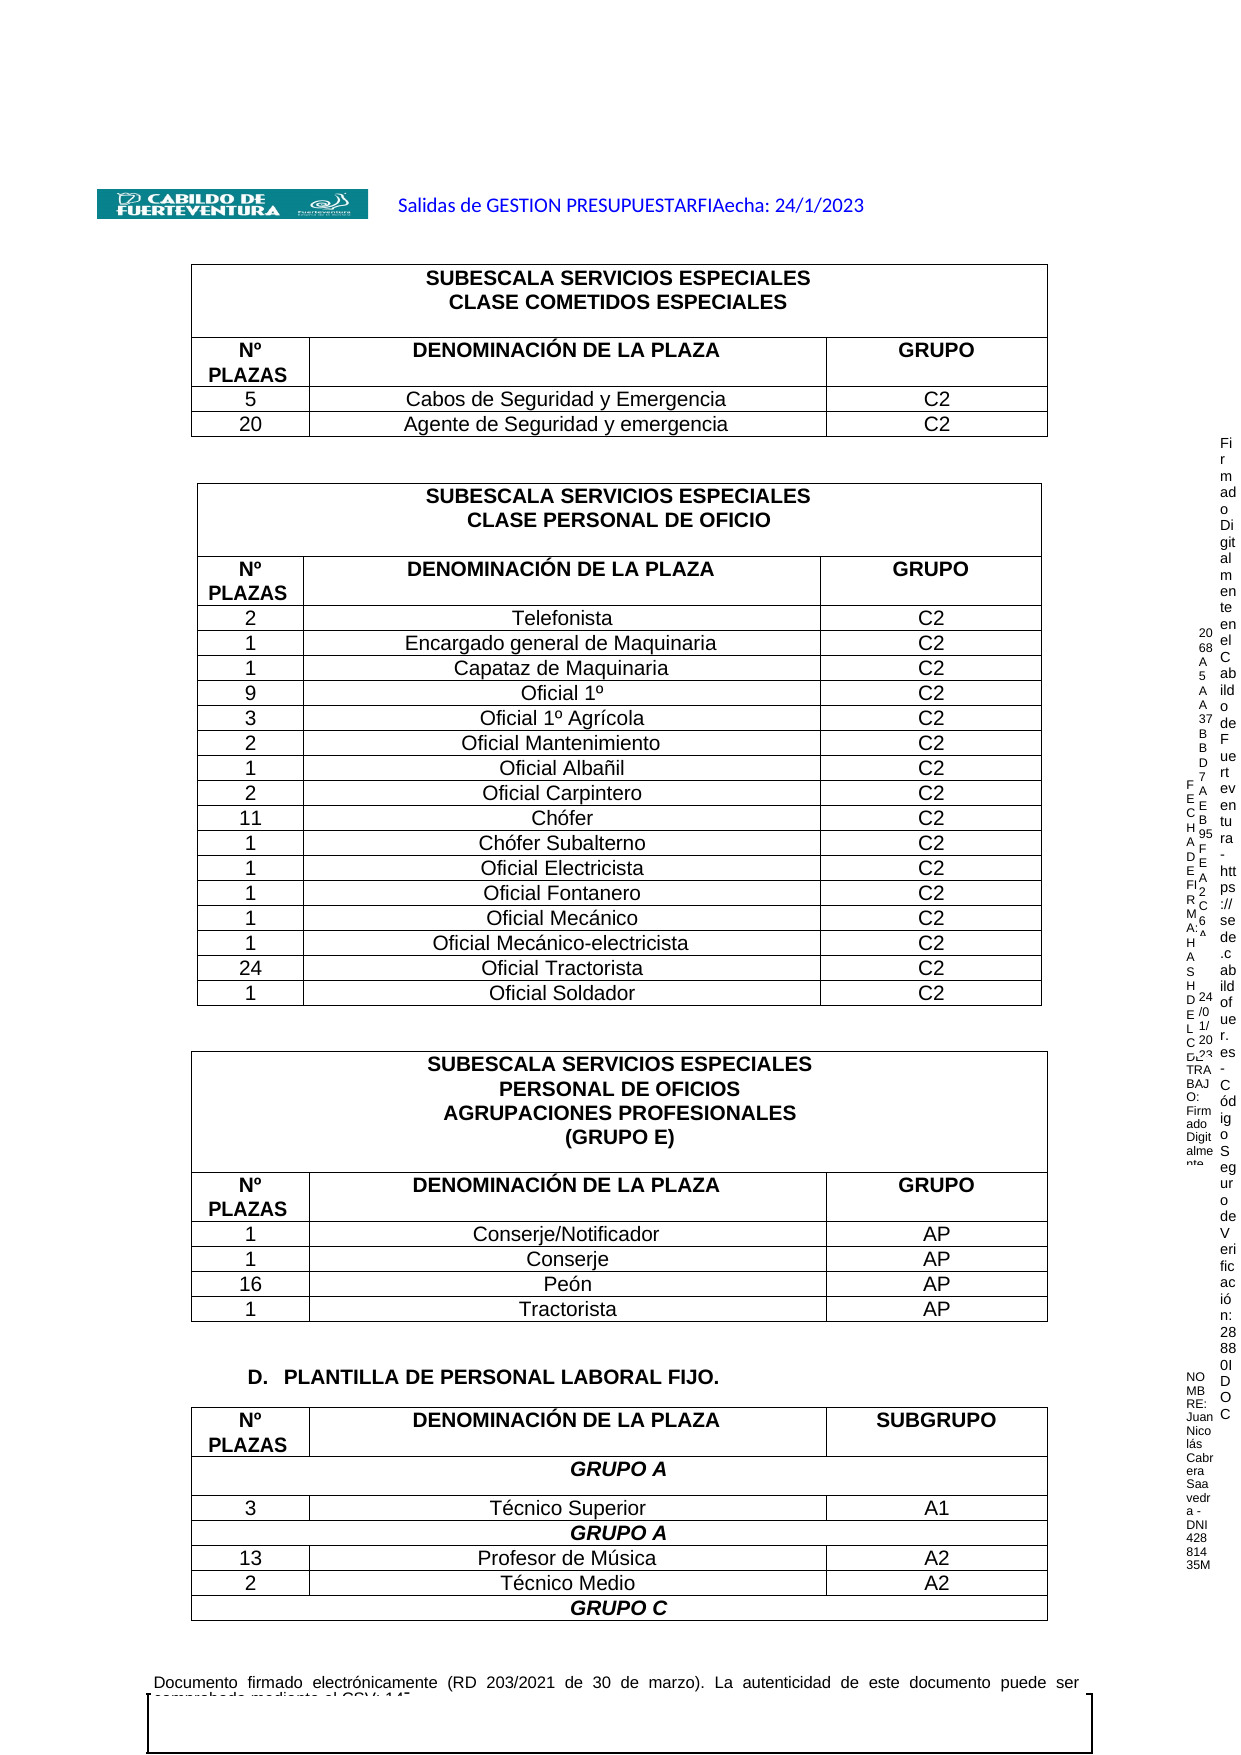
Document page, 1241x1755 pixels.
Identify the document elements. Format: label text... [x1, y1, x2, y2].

table_cell A1 [827, 1496, 1047, 1520]
table_cell Oficial Fontanero [304, 881, 820, 905]
table_cell C2 [821, 681, 1041, 705]
table_cell 5 [192, 387, 309, 411]
table_cell 3 [192, 1496, 309, 1520]
table_cell Capataz de Maquinaria [304, 656, 820, 680]
table_cell DENOMINACIÓN DE LA PLAZA [304, 557, 820, 605]
table_cell C2 [821, 656, 1041, 680]
table_cell C2 [821, 781, 1041, 805]
text 24/01/2023 [1199, 990, 1213, 1057]
table_cell A2 [827, 1546, 1047, 1570]
table_cell Agente de Seguridad y emergencia [310, 412, 826, 436]
table_cell Oficial 1º [304, 681, 820, 705]
table_cell 1 [192, 1247, 309, 1271]
table_cell 1 [198, 931, 303, 955]
table_cell 11 [198, 806, 303, 830]
table_cell Nº PLAZAS [192, 338, 309, 386]
table_cell 2 [198, 731, 303, 755]
table_cell 1 [198, 881, 303, 905]
table_cell Encargado general de Maquinaria [304, 631, 820, 655]
table_header SUBESCALA SERVICIOS ESPECIALES PERSONAL DE OFICIOS AGRUPACIONES PROFESIONALES (GRUPO E) [192, 1052, 1047, 1172]
table_cell C2 [821, 756, 1041, 780]
table_cell Peón [310, 1272, 826, 1296]
table_cell AP [827, 1222, 1047, 1246]
table_cell Oficial Mantenimiento [304, 731, 820, 755]
table_cell C2 [821, 931, 1041, 955]
list PLANTILLA DE PERSONAL LABORAL FIJO. [247, 435, 1220, 1654]
list PUESTO DE TRABAJO: [1186, 1057, 1213, 1104]
table_cell 1 [198, 831, 303, 855]
table_cell C2 [827, 412, 1047, 436]
table_cell Oficial 1º Agrícola [304, 706, 820, 730]
table_cell C2 [821, 981, 1041, 1005]
table_cell Oficial Soldador [304, 981, 820, 1005]
table_header DENOMINACIÓN DE LA PLAZA [310, 1408, 826, 1456]
table_header SUBESCALA SERVICIOS ESPECIALES CLASE COMETIDOS ESPECIALES [192, 265, 1047, 337]
table_cell C2 [821, 731, 1041, 755]
table_cell C2 [821, 606, 1041, 630]
table_cell 1 [198, 906, 303, 930]
table_cell C2 [821, 856, 1041, 880]
text 2068A5AA37BBD7AEB95FEA2C6AD14389540A5CC9 [1199, 626, 1213, 936]
table_cell 20 [192, 412, 309, 436]
table_header SUBGRUPO [827, 1408, 1047, 1456]
table_cell Chófer [304, 806, 820, 830]
picture [97, 189, 369, 219]
table_cell Cabos de Seguridad y Emergencia [310, 387, 826, 411]
text FECHA DE FIRMA: HASH DEL CERTIFICADO: [1186, 777, 1201, 1057]
table_cell C2 [821, 631, 1041, 655]
table_cell 13 [192, 1546, 309, 1570]
table_cell Oficial Carpintero [304, 781, 820, 805]
table_cell GRUPO [821, 557, 1041, 605]
table_cell Técnico Superior [310, 1496, 826, 1520]
table_cell Nº PLAZAS [192, 1173, 309, 1221]
table_cell 1 [198, 981, 303, 1005]
table_cell C2 [821, 706, 1041, 730]
table_cell Nº PLAZAS [198, 557, 303, 605]
table_cell GRUPO [827, 1173, 1047, 1221]
table_cell 1 [192, 1222, 309, 1246]
list Firmado Digitalmente [1186, 1104, 1213, 1165]
table_cell Oficial Tractorista [304, 956, 820, 980]
table_cell 1 [198, 631, 303, 655]
table_cell C2 [821, 831, 1041, 855]
table_cell 1 [198, 656, 303, 680]
table_cell Tractorista [310, 1297, 826, 1321]
table_cell C2 [821, 806, 1041, 830]
table_header SUBESCALA SERVICIOS ESPECIALES CLASE PERSONAL DE OFICIO [198, 484, 1041, 556]
table_cell GRUPO C [192, 1596, 1047, 1620]
table_cell 1 [198, 856, 303, 880]
table_cell 24 [198, 956, 303, 980]
table_cell Oficial Albañil [304, 756, 820, 780]
table_cell C2 [821, 881, 1041, 905]
list NOMBRE: [1186, 1371, 1213, 1411]
table_cell Profesor de Música [310, 1546, 826, 1570]
list Firmado Digitalmente en el Cabildo de Fuerteventura - https://sede.cabildofuer.es - Código Seguro de Verificación: 28880IDOC29608A8FA67E1F44883 [1220, 435, 1237, 1421]
table_cell 1 [192, 1297, 309, 1321]
table_cell Telefonista [304, 606, 820, 630]
table_cell C2 [821, 956, 1041, 980]
table_cell AP [827, 1247, 1047, 1271]
table_cell C2 [827, 387, 1047, 411]
table_cell C2 [821, 906, 1041, 930]
table_cell AP [827, 1272, 1047, 1296]
table_cell 16 [192, 1272, 309, 1296]
table_cell Chófer Subalterno [304, 831, 820, 855]
table_cell Conserje [310, 1247, 826, 1271]
table_cell 2 [198, 781, 303, 805]
table_cell 2 [198, 606, 303, 630]
table_cell GRUPO A [192, 1521, 1047, 1545]
table_cell Técnico Medio [310, 1571, 826, 1595]
table_cell DENOMINACIÓN DE LA PLAZA [310, 338, 826, 386]
table_header Nº PLAZAS [192, 1408, 309, 1456]
table_cell 1 [198, 756, 303, 780]
table_cell AP [827, 1297, 1047, 1321]
table_cell A2 [827, 1571, 1047, 1595]
table_cell GRUPO [827, 338, 1047, 386]
table_cell Oficial Mecánico [304, 906, 820, 930]
table_cell DENOMINACIÓN DE LA PLAZA [310, 1173, 826, 1221]
table_cell GRUPO A [192, 1457, 1047, 1495]
table_cell Oficial Mecánico-electricista [304, 931, 820, 955]
table_cell 2 [192, 1571, 309, 1595]
table_cell Oficial Electricista [304, 856, 820, 880]
list Juan Nicolás Cabrera Saavedra - DNI 42881435M [1186, 1411, 1213, 1572]
table_cell Conserje/Notificador [310, 1222, 826, 1246]
table_cell 3 [198, 706, 303, 730]
table_cell 9 [198, 681, 303, 705]
